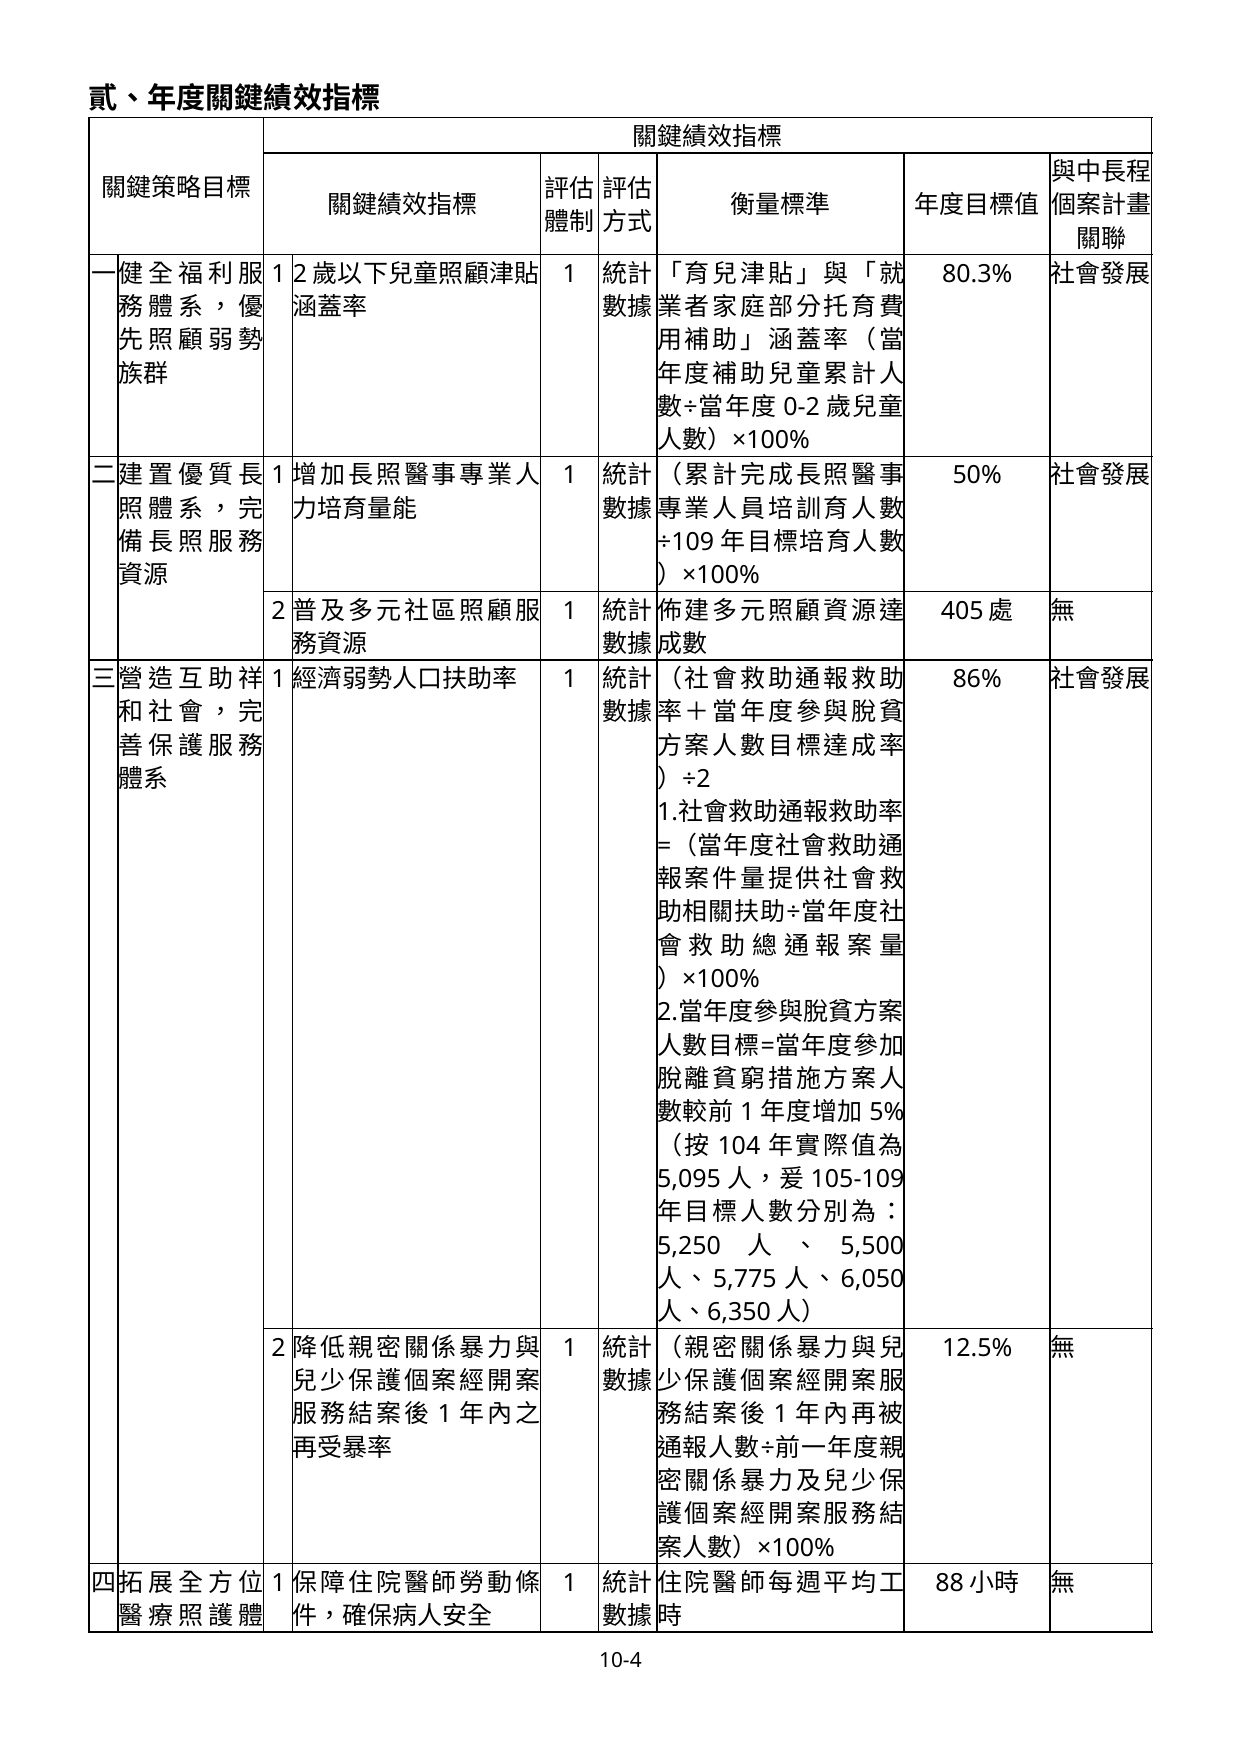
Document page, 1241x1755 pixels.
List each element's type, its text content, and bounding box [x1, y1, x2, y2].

text 貳、年度關鍵績效指標 [89, 75, 1152, 117]
table_header 關鍵績效指標 [264, 118, 1151, 152]
table_cell 社會發展 [1051, 661, 1151, 1327]
table_cell 1 [264, 457, 292, 591]
table_cell 50% [905, 457, 1049, 591]
table_cell 住院醫師每週平均工時 [658, 1564, 903, 1631]
table_cell 佈建多元照顧資源達成數 [658, 592, 903, 659]
table_cell 1 [541, 1329, 598, 1563]
table_cell 與中長程個案計畫關聯 [1051, 154, 1151, 254]
table_cell 2 [264, 592, 292, 659]
table_cell 405處 [905, 592, 1049, 659]
table_cell 2 [264, 1329, 292, 1563]
table_cell 評估 方式 [599, 154, 656, 254]
table_cell 統計數據 [599, 1329, 656, 1563]
table_cell 衡量標準 [658, 154, 903, 254]
table_cell （累計完成長照醫事專業人員培訓育人數÷109年目標培育人數）×100% [658, 457, 903, 591]
table_cell 一 [90, 255, 117, 456]
table_cell 「育兒津貼」與「就業者家庭部分托育費用補助」涵蓋率（當年度補助兒童累計人數÷當年度0-2歲兒童人數）×100% [658, 255, 903, 456]
table_cell 年度目標值 [905, 154, 1049, 254]
table_cell 統計數據 [599, 1564, 656, 1631]
table_cell 1 [264, 661, 292, 1327]
table_cell 建置優質長照體系，完備長照服務資源 [119, 457, 263, 659]
table_cell 增加長照醫事專業人力培育量能 [293, 457, 540, 591]
table_cell 80.3% [905, 255, 1049, 456]
table_cell 統計數據 [599, 255, 656, 456]
table_cell 1 [264, 255, 292, 456]
table_cell 1 [541, 592, 598, 659]
table_cell 88小時 [905, 1564, 1049, 1631]
table_cell 1 [541, 1564, 598, 1631]
table_cell 1 [541, 457, 598, 591]
table_cell 二 [90, 457, 117, 659]
table_cell 關鍵績效指標 [264, 154, 540, 254]
table_cell 經濟弱勢人口扶助率 [293, 661, 540, 1327]
table_cell 社會發展 [1051, 457, 1151, 591]
table_cell 保障住院醫師勞動條件，確保病人安全 [293, 1564, 540, 1631]
table_cell 1 [541, 661, 598, 1327]
table_cell 健全福利服務體系，優先照顧弱勢族群 [119, 255, 263, 456]
table_cell 營造互助祥和社會，完善保護服務體系 [119, 661, 263, 1563]
table_cell 統計數據 [599, 661, 656, 1327]
table_cell 無 [1051, 1564, 1151, 1631]
table_cell 降低親密關係暴力與兒少保護個案經開案服務結案後1年內之再受暴率 [293, 1329, 540, 1563]
table_cell 86% [905, 661, 1049, 1327]
table_header 關鍵策略目標 [90, 118, 263, 254]
table_cell 2歲以下兒童照顧津貼涵蓋率 [293, 255, 540, 456]
table_cell 1 [264, 1564, 292, 1631]
table_cell 評估 體制 [541, 154, 598, 254]
table_cell 無 [1051, 1329, 1151, 1563]
table_cell 1 [541, 255, 598, 456]
table_cell 統計數據 [599, 457, 656, 591]
table_cell 四 [90, 1564, 117, 1631]
table_cell （社會救助通報救助率＋當年度參與脫貧方案人數目標達成率）÷2 1.社會救助通報救助率=（當年度社會救助通報案件量提供社會救助相關扶助÷當年度社會救助總通報案量）×100% 2.當年度參與脫貧方案人數目標=當年度參加脫離貧窮措施方案人數較前1年度增加5%（按104年實際值為5,095人，爰105-109年目標人數分別為：5,250人、5,500人、5,775人、6,050人、6,350人） [658, 661, 903, 1327]
table_cell 社會發展 [1051, 255, 1151, 456]
table_cell 三 [90, 661, 117, 1563]
table_cell 無 [1051, 592, 1151, 659]
table_cell 普及多元社區照顧服務資源 [293, 592, 540, 659]
table_cell 拓展全方位醫療照護體系，保障民眾就醫權益 [119, 1564, 263, 1631]
table_cell 12.5% [905, 1329, 1049, 1563]
table_cell （親密關係暴力與兒少保護個案經開案服務結案後1年內再被通報人數÷前一年度親密關係暴力及兒少保護個案經開案服務結案人數）×100% [658, 1329, 903, 1563]
table_cell 統計數據 [599, 592, 656, 659]
